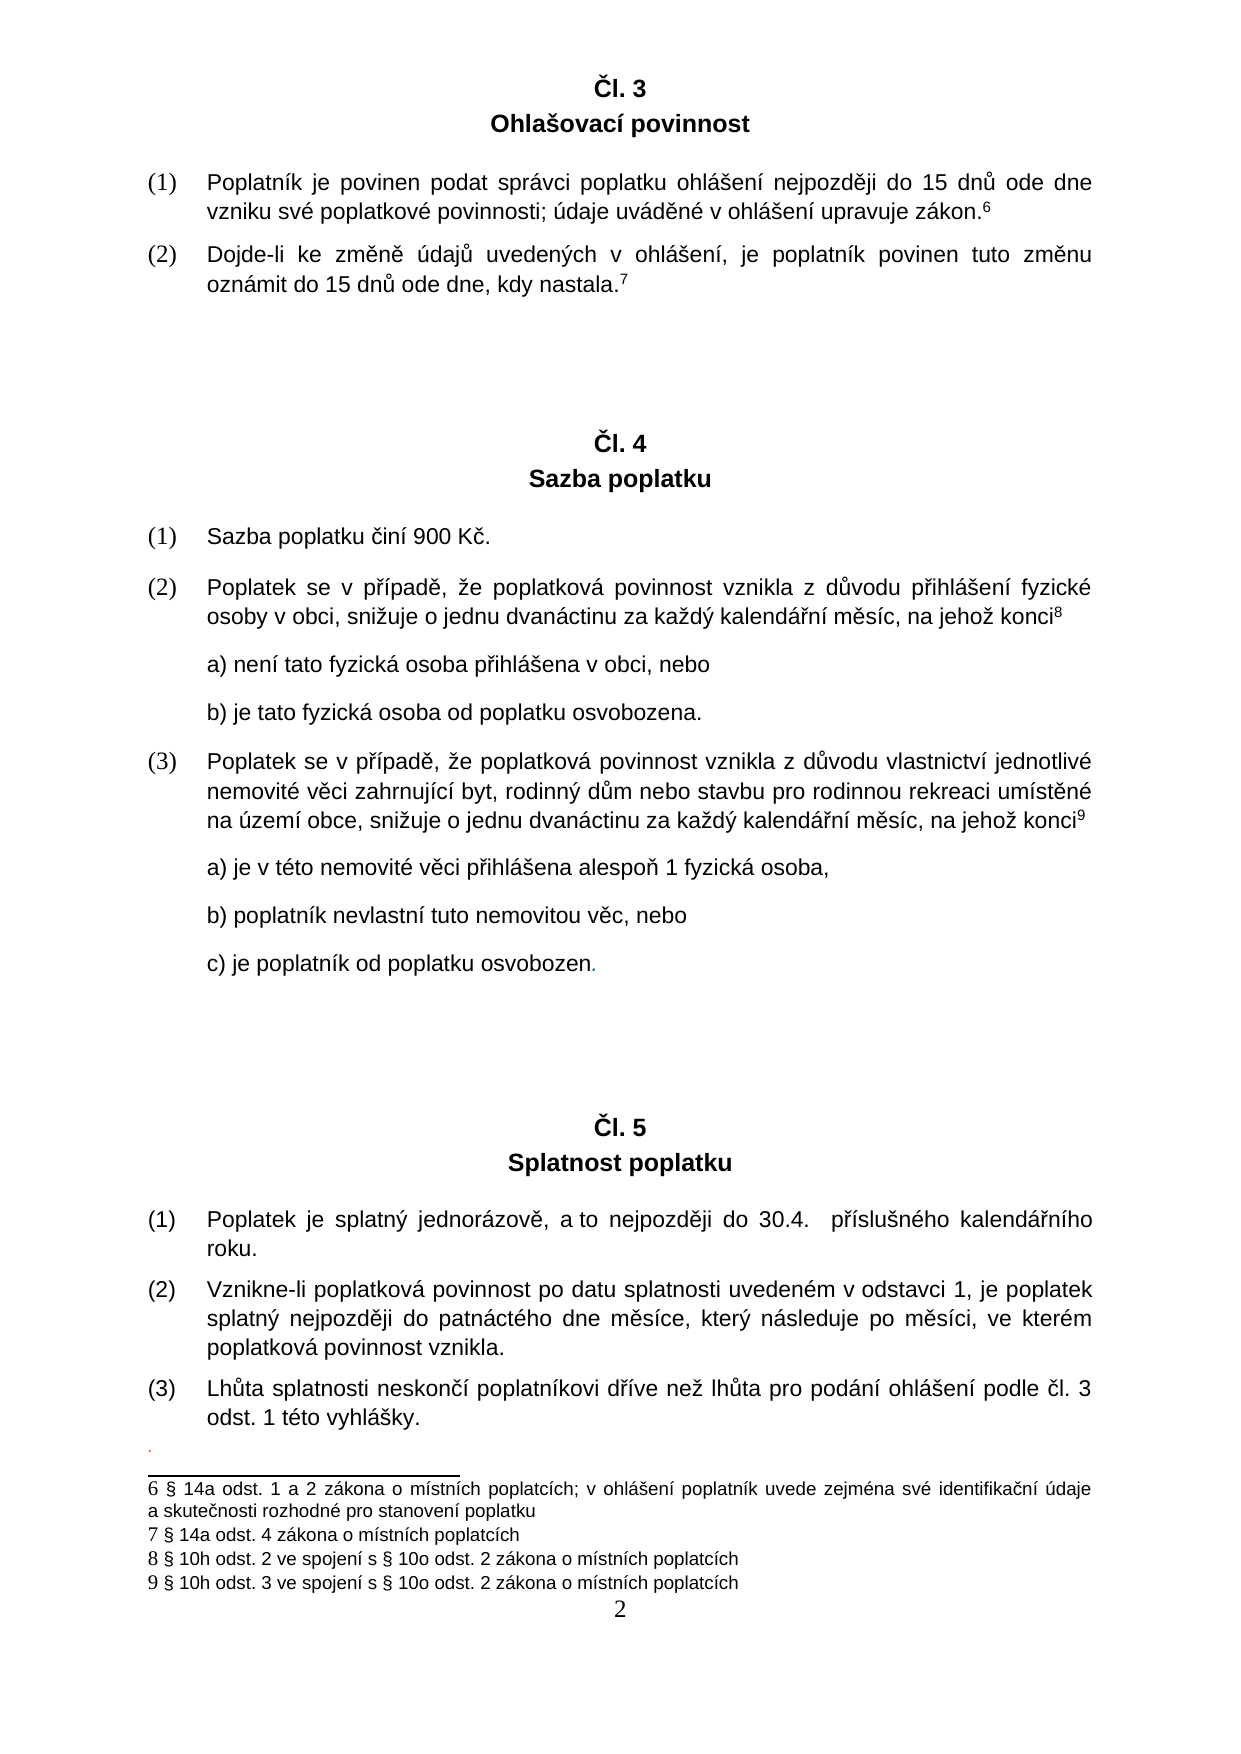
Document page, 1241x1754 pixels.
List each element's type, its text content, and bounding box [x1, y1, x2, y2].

text Čl. 4 [148, 428, 1093, 457]
text a) není tato fyzická osoba přihlášena v obci, nebo [207, 651, 1093, 677]
text a) je v této nemovité věci přihlášena alespoň 1 fyzická osoba, [207, 854, 1093, 881]
list Vznikne-li poplatková povinnost po datu splatnosti uvedeném v odstavci 1, je poplatek splatný nejpozději do patnáctého dne měsíce, který následuje po měsíci, ve kterém poplatková povinnost vznikla. [148, 1276, 1093, 1360]
list Poplatek se v případě, že poplatková povinnost vznikla z důvodu přihlášení fyzické osoby v obci, snižuje o jednu dvanáctinu za každý kalendářní měsíc, na jehož konci [148, 572, 1093, 629]
list Lhůta splatnosti neskončí poplatníkovi dříve než lhůta pro podání ohlášení podle čl. 3 odst. 1 této vyhlášky. [148, 1375, 1093, 1431]
text Splatnost poplatku [148, 1148, 1093, 1176]
list Poplatník je povinen podat správci poplatku ohlášení nejpozději do 15 dnů ode dne vzniku své poplatkové povinnosti; údaje uváděné v ohlášení upravuje zákon. [148, 167, 1093, 224]
text Čl. 3 [148, 74, 1093, 102]
list § 14a odst. 1 a 2 zákona o místních poplatcích; v ohlášení poplatník uvede zejména své identifikační údaje a skutečnosti rozhodné pro stanovení poplatku [148, 1476, 1093, 1522]
text . [148, 1433, 1093, 1457]
list § 14a odst. 4 zákona o místních poplatcích [148, 1522, 1093, 1546]
list § 10h odst. 3 ve spojení s § 10o odst. 2 zákona o místních poplatcích [148, 1570, 1093, 1594]
text b) je tato fyzická osoba od poplatku osvobozena. [207, 698, 1093, 725]
list § 10h odst. 2 ve spojení s § 10o odst. 2 zákona o místních poplatcích [148, 1546, 1093, 1570]
text Čl. 5 [148, 1113, 1093, 1141]
text Sazba poplatku [148, 463, 1093, 492]
text Ohlašovací povinnost [148, 109, 1093, 137]
list Dojde-li ke změně údajů uvedených v ohlášení, je poplatník povinen tuto změnu oznámit do 15 dnů ode dne, kdy nastala. [148, 239, 1093, 297]
list Sazba poplatku činí 900 Kč. [148, 521, 1093, 550]
text b) poplatník nevlastní tuto nemovitou věc, nebo [207, 902, 1093, 928]
list Poplatek je splatný jednorázově, a to nejpozději do 30.4. příslušného kalendářního roku. [148, 1206, 1093, 1261]
list Poplatek se v případě, že poplatková povinnost vznikla z důvodu vlastnictví jednotlivé nemovité věci zahrnující byt, rodinný dům nebo stavbu pro rodinnou rekreaci umístěné na území obce, snižuje o jednu dvanáctinu za každý kalendářní měsíc, na jehož konci [148, 746, 1093, 833]
text c) je poplatník od poplatku osvobozen. [207, 950, 1093, 976]
